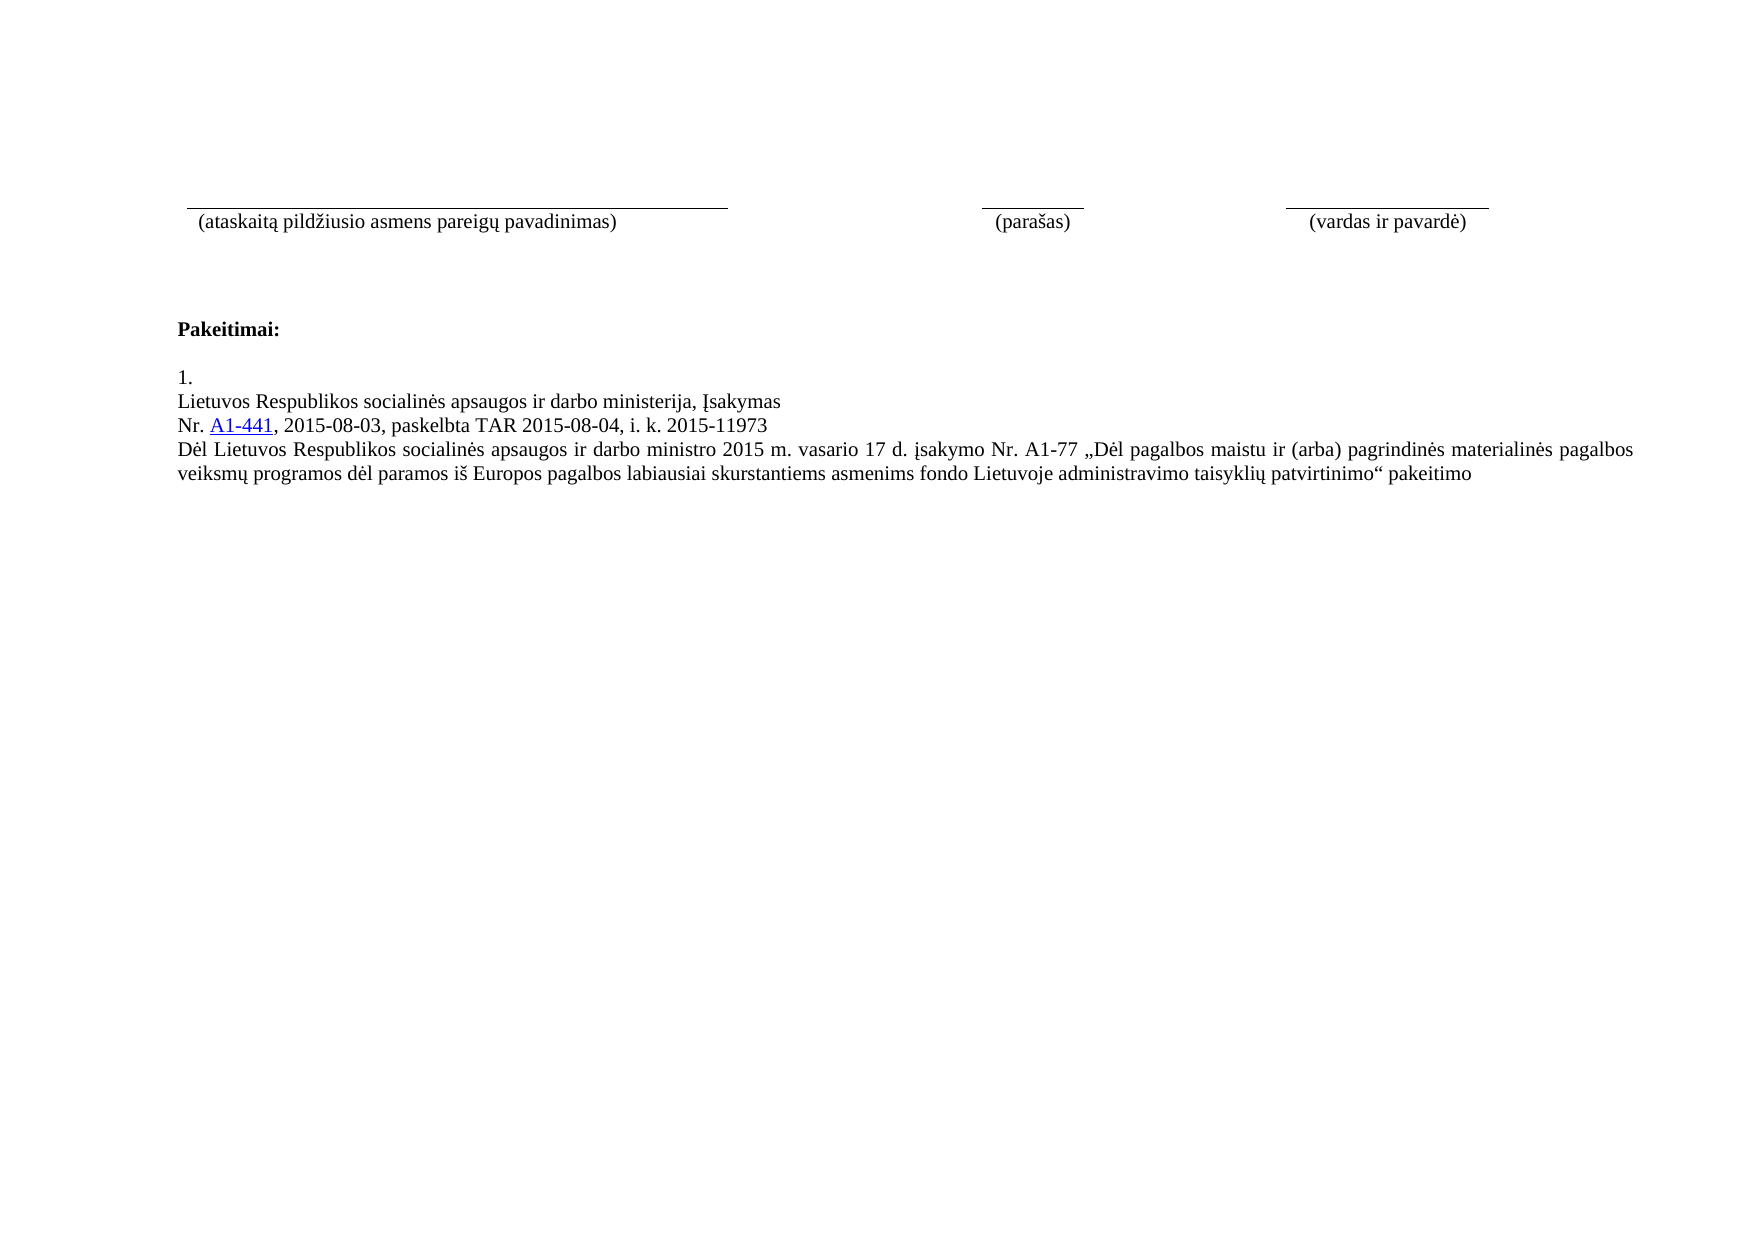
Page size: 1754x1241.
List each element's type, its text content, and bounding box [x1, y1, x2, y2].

table_cell [1286, 148, 1388, 176]
table_cell (vardas ir pavardė) [1286, 209, 1489, 240]
table_cell [1084, 208, 1185, 240]
table_cell [1286, 176, 1489, 207]
table_cell (parašas) [982, 209, 1083, 240]
table_cell [1185, 148, 1286, 176]
table_cell [1185, 208, 1286, 240]
table_cell [728, 176, 779, 207]
table_cell [881, 148, 982, 176]
table_cell [1084, 148, 1185, 176]
table_cell [779, 176, 881, 207]
text 1. [177, 365, 1636, 389]
table_cell [881, 208, 982, 240]
table_cell [1185, 176, 1286, 207]
text Dėl Lietuvos Respublikos socialinės apsaugos ir darbo ministro 2015 m. vasario 17 d. įsakymo Nr. A1-77 „Dėl pagalbos maistu ir (arba) pagrindinės materialinės pagalbos veiksmų programos dėl paramos iš Europos pagalbos labiausiai skurstantiems asmenims fondo Lietuvoje administravimo taisyklių patvirtinimo“ pakeitimo [177, 437, 1636, 485]
table_cell [779, 148, 881, 176]
table_cell [881, 176, 982, 207]
table_cell [779, 208, 881, 240]
table_cell [982, 148, 1083, 176]
table_cell [187, 176, 728, 207]
table_cell [728, 148, 779, 176]
text Lietuvos Respublikos socialinės apsaugos ir darbo ministerija, Įsakymas [177, 389, 1636, 413]
table_cell [1388, 148, 1489, 176]
table_cell [1084, 176, 1185, 207]
table_cell [982, 176, 1083, 207]
table_cell [187, 148, 728, 176]
text Nr. A1-441, 2015-08-03, paskelbta TAR 2015-08-04, i. k. 2015-11973 [177, 413, 1636, 437]
table_cell [728, 208, 779, 240]
text Pakeitimai: [177, 317, 1636, 341]
table_cell (ataskaitą pildžiusio asmens pareigų pavadinimas) [187, 209, 728, 240]
